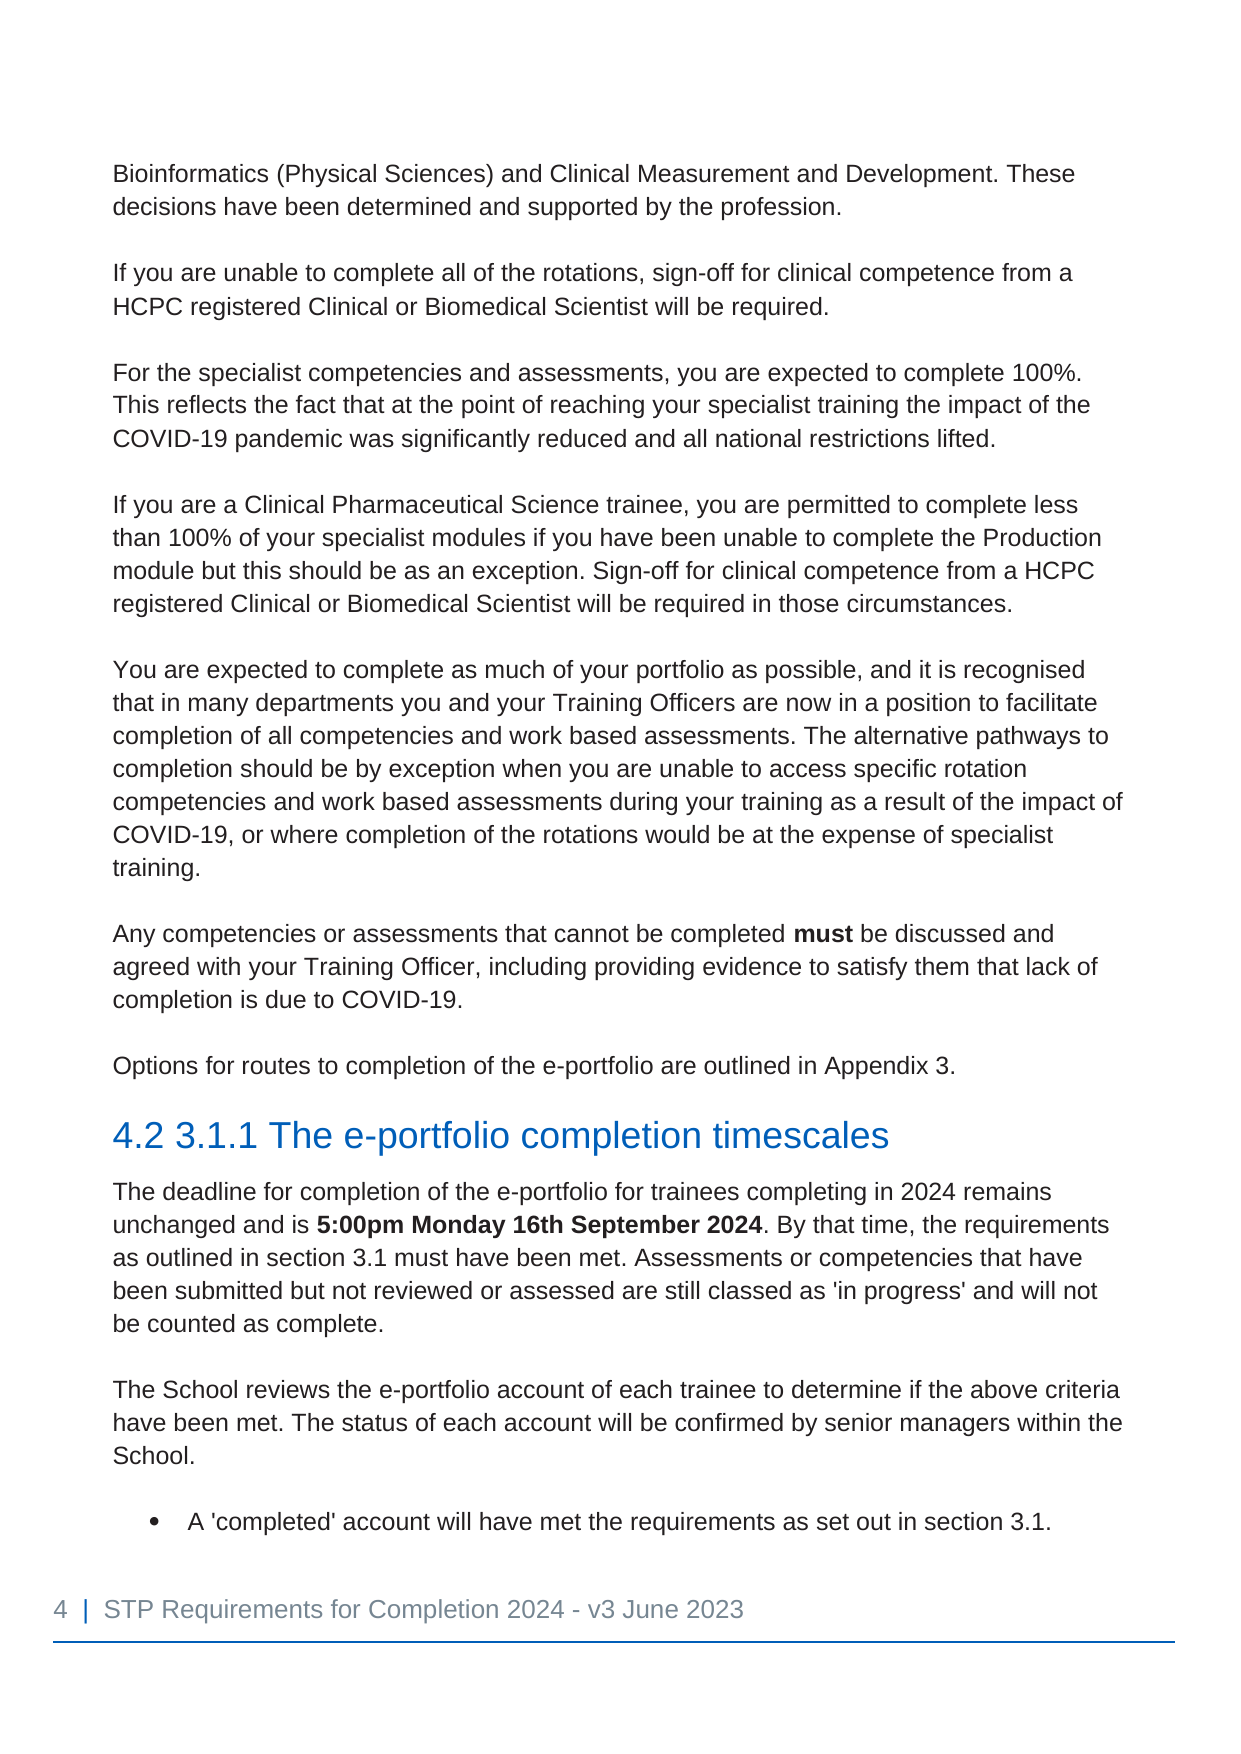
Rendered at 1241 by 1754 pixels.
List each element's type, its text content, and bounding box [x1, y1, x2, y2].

text If you are a Clinical Pharmaceutical Science trainee, you are permitted to complete less than 100% of your specialist modules if you have been unable to complete the Production module but this should be as an exception. Sign-off for clinical competence from a HCPC registered Clinical or Biomedical Scientist will be required in those circumstances. [112, 489, 1128, 617]
text Options for routes to completion of the e-portfolio are outlined in Appendix 3. [112, 1051, 1128, 1080]
text The School reviews the e-portfolio account of each trainee to determine if the above criteria have been met. The status of each account will be confirmed by senior managers within the School. [112, 1375, 1128, 1470]
text Any competencies or assessments that cannot be completed must be discussed and agreed with your Training Officer, including providing evidence to satisfy them that lack of completion is due to COVID-19. [112, 919, 1128, 1014]
text You are expected to complete as much of your portfolio as possible, and it is recognised that in many departments you and your Training Officers are now in a position to facilitate completion of all competencies and work based assessments. The alternative pathways to completion should be by exception when you are unable to access specific rotation competencies and work based assessments during your training as a result of the impact of COVID-19, or where completion of the rotations would be at the expense of specialist training. [112, 655, 1128, 882]
text Bioinformatics (Physical Sciences) and Clinical Measurement and Development. These decisions have been determined and supported by the profession. [112, 159, 1128, 221]
subtitle 3.1.1 The e-portfolio completion timescales [112, 1113, 1128, 1156]
list A 'completed' account will have met the requirements as set out in section 3.1. [150, 1507, 1128, 1536]
text For the specialist competencies and assessments, you are expected to complete 100%. This reflects the fact that at the point of reaching your specialist training the impact of the COVID-19 pandemic was significantly reduced and all national restrictions lifted. [112, 357, 1128, 452]
text If you are unable to complete all of the rotations, sign-off for clinical competence from a HCPC registered Clinical or Biomedical Scientist will be required. [112, 258, 1128, 320]
text The deadline for completion of the e-portfolio for trainees completing in 2024 remains unchanged and is 5:00pm Monday 16th September 2024. By that time, the requirements as outlined in section 3.1 must have been met. Assessments or competencies that have been submitted but not reviewed or assessed are still classed as 'in progress' and will not be counted as complete. [112, 1177, 1128, 1338]
